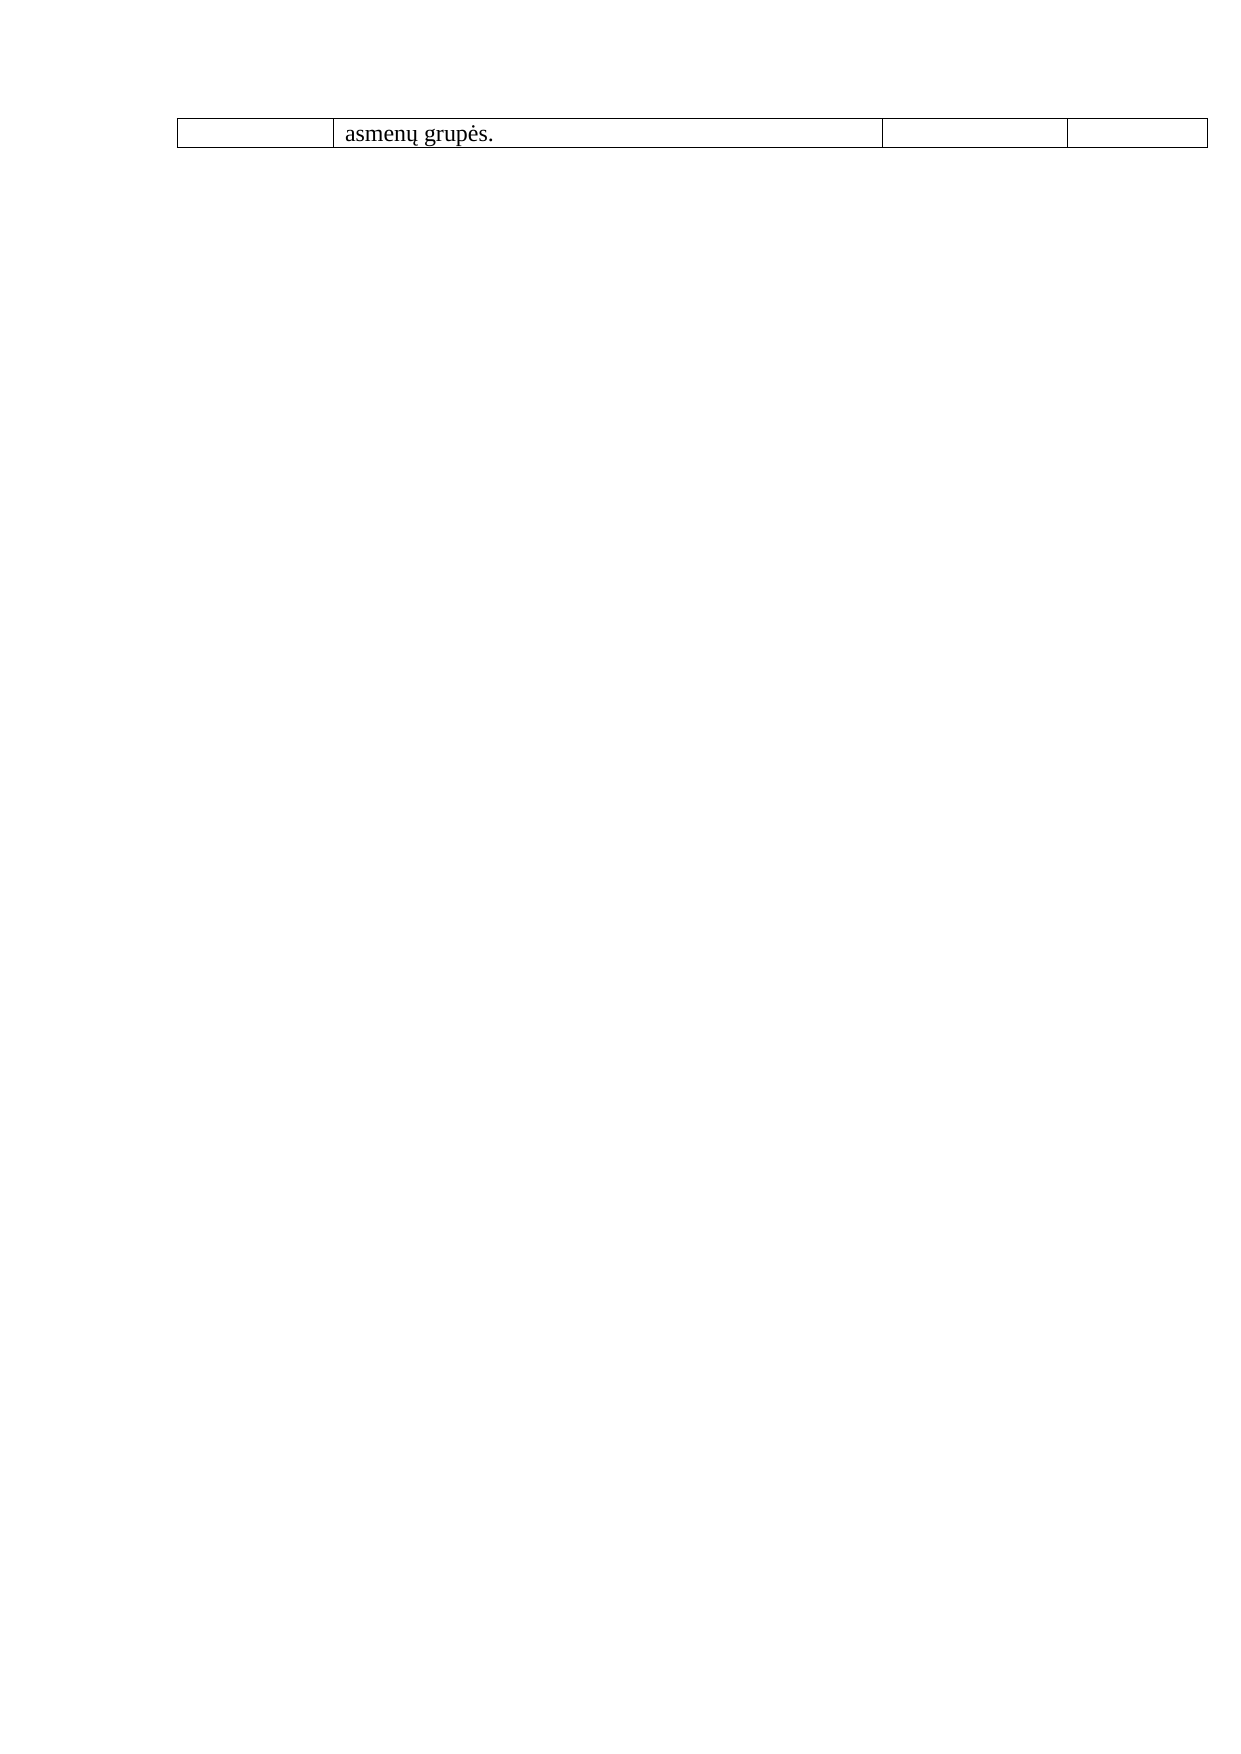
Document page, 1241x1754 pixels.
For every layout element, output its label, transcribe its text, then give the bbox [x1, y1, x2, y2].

table_cell asmenų grupės. [334, 119, 882, 147]
table_cell [883, 119, 1067, 147]
table_cell [1068, 119, 1207, 147]
table_cell [178, 119, 333, 147]
